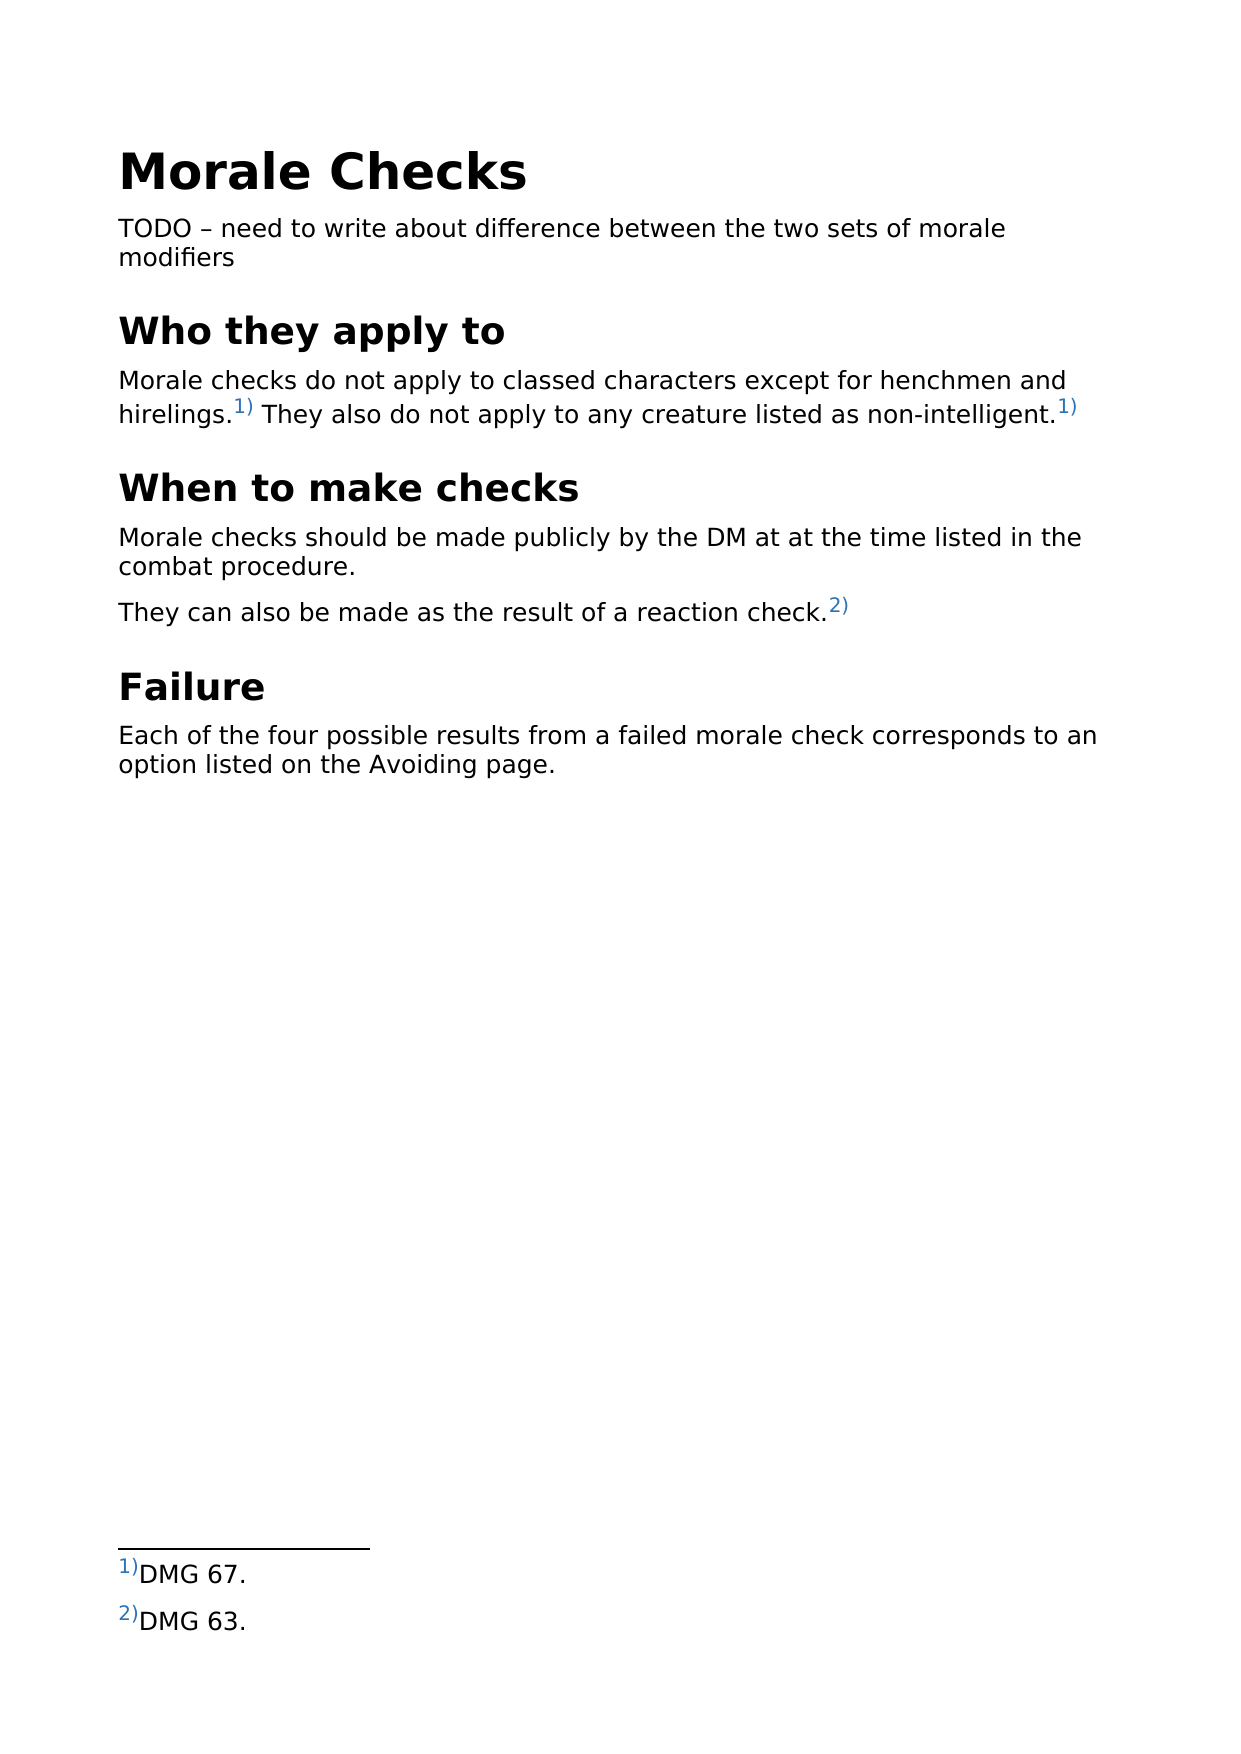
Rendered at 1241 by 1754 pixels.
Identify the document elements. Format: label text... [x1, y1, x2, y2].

subtitle When to make checks [118, 467, 1122, 510]
subtitle Morale Checks [118, 143, 1122, 201]
text DMG 63. [118, 1602, 1122, 1636]
subtitle Failure [118, 665, 1122, 709]
subtitle Who they apply to [118, 310, 1122, 353]
text Each of the four possible results from a failed morale check corresponds to an option listed on the Avoiding page. [118, 721, 1122, 779]
text DMG 67. [118, 1555, 1122, 1589]
text Morale checks should be made publicly by the DM at at the time listed in the combat procedure. [118, 523, 1122, 581]
text TODO – need to write about difference between the two sets of morale modifiers [118, 214, 1122, 272]
text They can also be made as the result of a reaction check. [118, 593, 1122, 628]
text Morale checks do not apply to classed characters except for henchmen and hirelings. They also do not apply to any creature listed as non-intelligent.1) [118, 366, 1122, 429]
